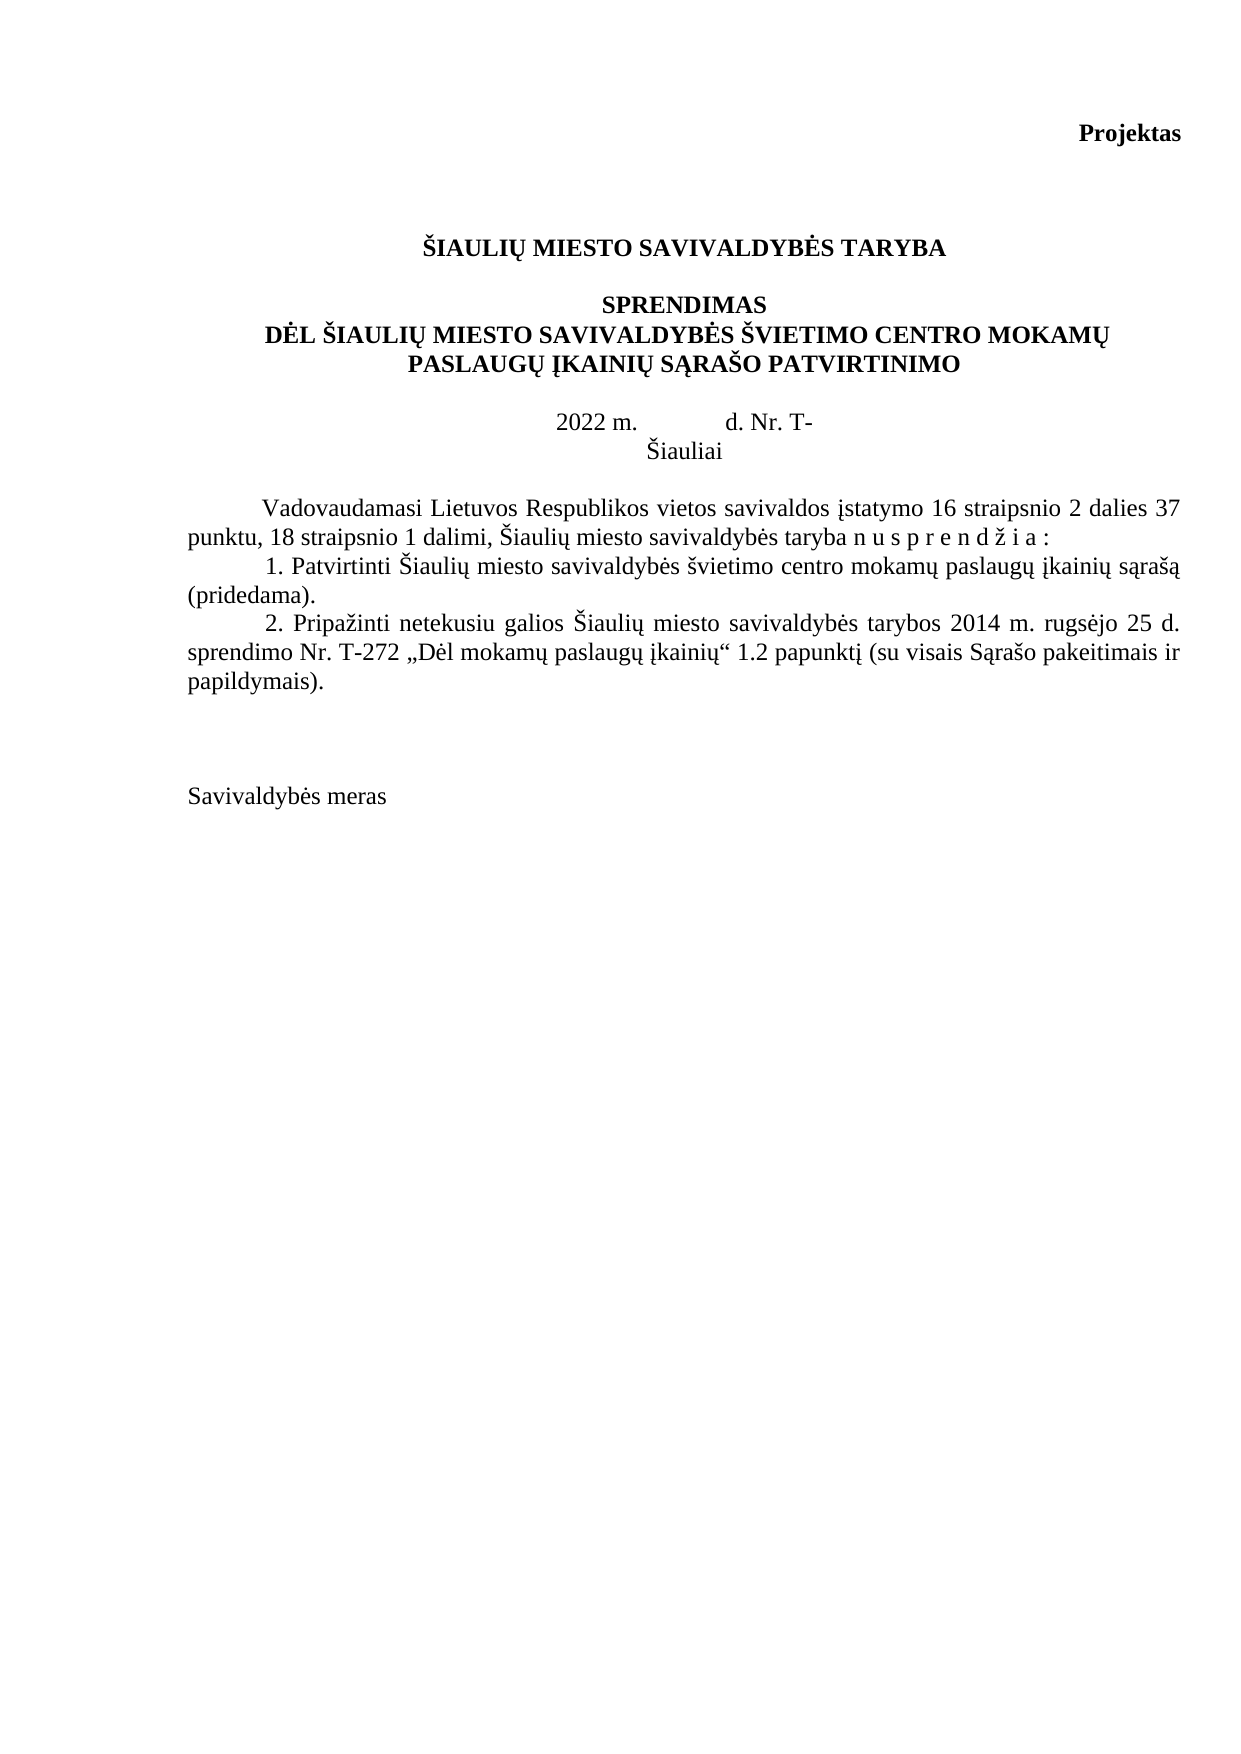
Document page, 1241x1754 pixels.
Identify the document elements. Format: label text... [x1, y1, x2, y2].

text 2022 m. d. Nr. T- [187, 407, 1181, 436]
text Šiauliai [187, 436, 1181, 465]
text Savivaldybės meras [187, 781, 1181, 838]
text Projektas [187, 118, 1181, 147]
text Vadovaudamasi Lietuvos Respublikos vietos savivaldos įstatymo 16 straipsnio 2 dalies 37 punktu, 18 straipsnio 1 dalimi, Šiaulių miesto savivaldybės taryba nusprendžia: [187, 493, 1181, 551]
text 1. Patvirtinti Šiaulių miesto savivaldybės švietimo centro mokamų paslaugų įkainių sąrašą (pridedama). [187, 551, 1181, 608]
text SPRENDIMAS dėl ŠIAULIŲ MIESTO SAVIVALDYBĖS ŠVIETIMO CENTRO MOKAMŲ PASLAUGŲ ĮKAINIŲ SĄRAŠO PATVIRTINIMO [187, 291, 1181, 378]
text Šiaulių miesto savivaldybės taryba [187, 233, 1181, 262]
text 2. Pripažinti netekusiu galios Šiaulių miesto savivaldybės tarybos 2014 m. rugsėjo 25 d. sprendimo Nr. T-272 „Dėl mokamų paslaugų įkainių“ 1.2 papunktį (su visais Sąrašo pakeitimais ir papildymais). [187, 608, 1181, 695]
